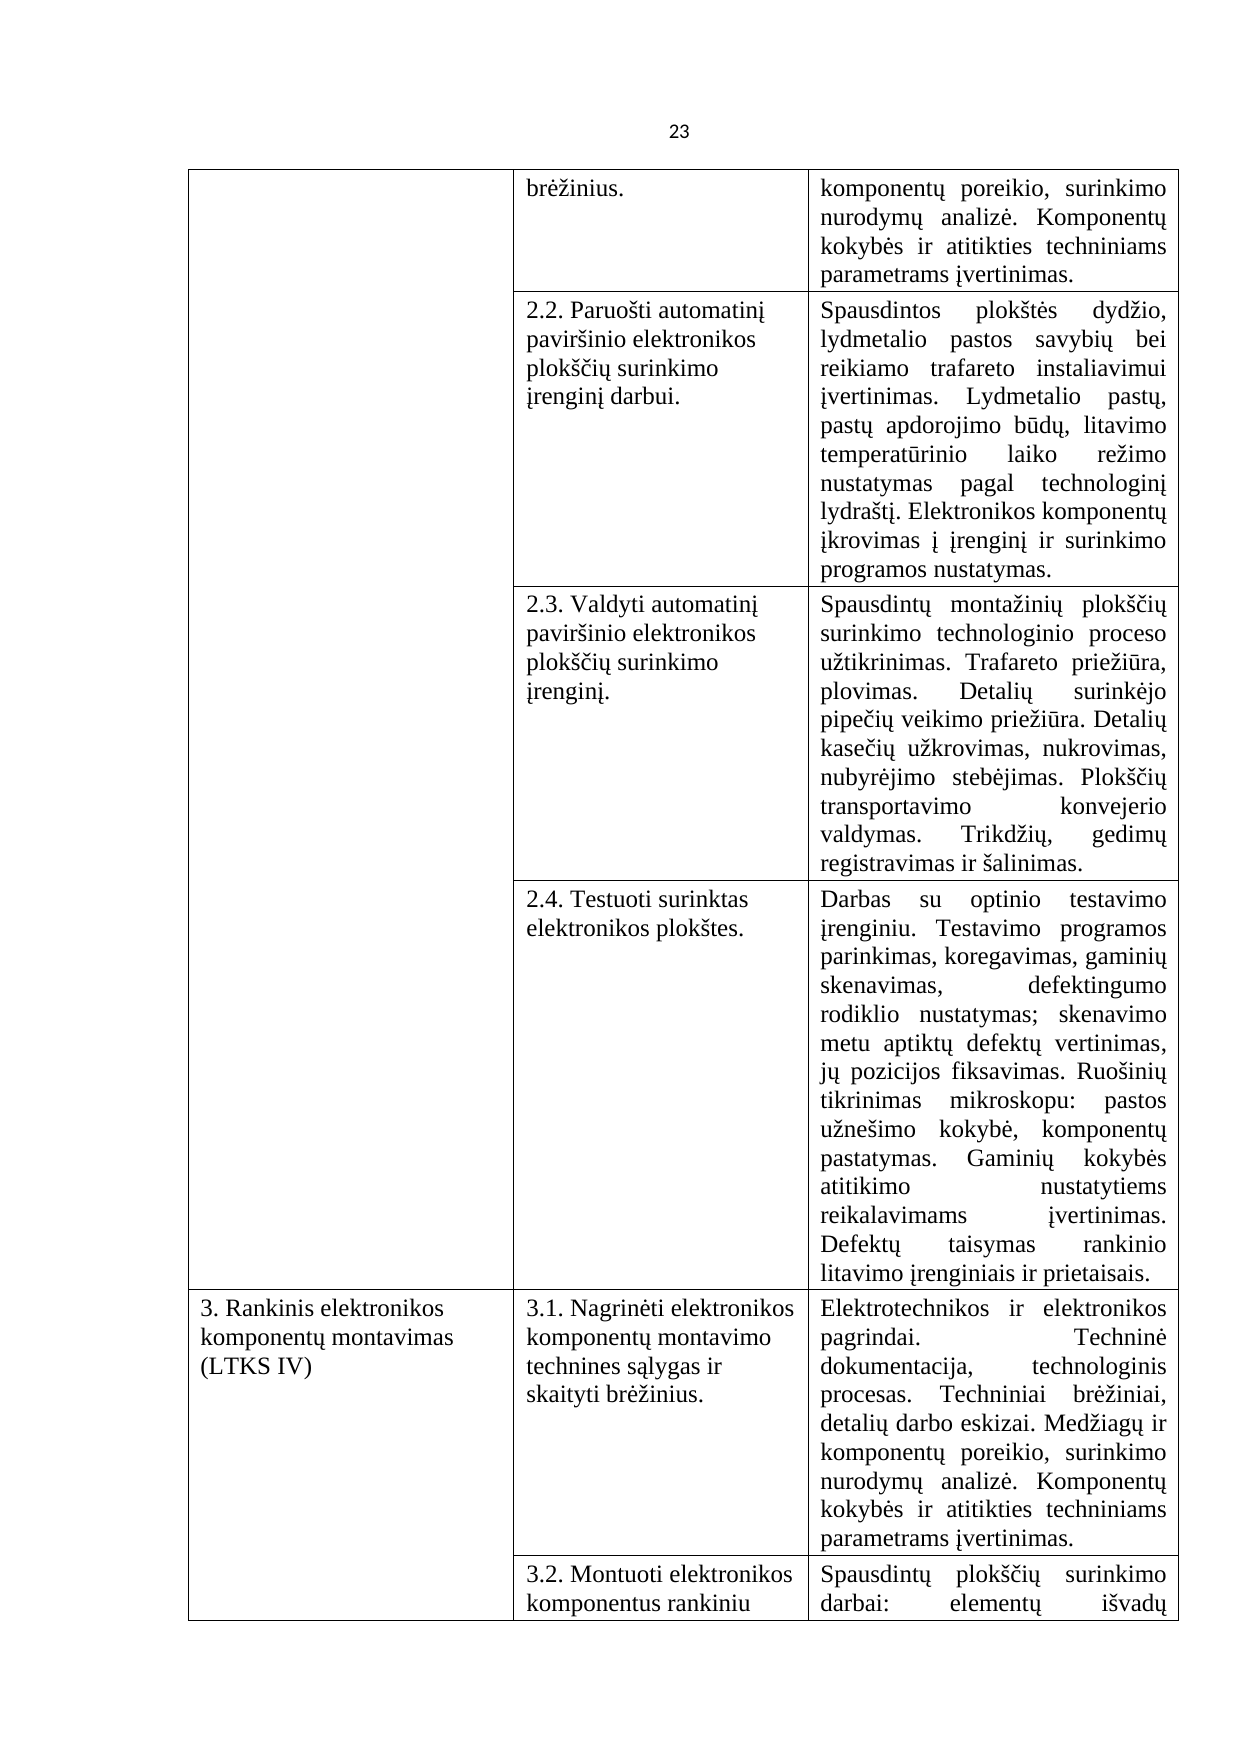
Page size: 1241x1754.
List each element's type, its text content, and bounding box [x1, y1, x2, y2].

table_cell [189, 170, 513, 1289]
table_cell komponentų poreikio, surinkimo nurodymų analizė. Komponentų kokybės ir atitikties techniniams parametrams įvertinimas. [809, 170, 1178, 291]
table_cell Spausdintos plokštės dydžio, lydmetalio pastos savybių bei reikiamo trafareto instaliavimui įvertinimas. Lydmetalio pastų, pastų apdorojimo būdų, litavimo temperatūrinio laiko režimo nustatymas pagal technologinį lydraštį. Elektronikos komponentų įkrovimas į įrenginį ir surinkimo programos nustatymas. [809, 292, 1178, 586]
table_cell 3.1. Nagrinėti elektronikos komponentų montavimo technines sąlygas ir skaityti brėžinius. [514, 1290, 808, 1555]
table_cell 3.2. Montuoti elektronikos komponentus rankiniu [514, 1556, 808, 1619]
table_cell 2.4. Testuoti surinktas elektronikos plokštes. [514, 881, 808, 1289]
table_cell Elektrotechnikos ir elektronikos pagrindai. Techninė dokumentacija, technologinis procesas. Techniniai brėžiniai, detalių darbo eskizai. Medžiagų ir komponentų poreikio, surinkimo nurodymų analizė. Komponentų kokybės ir atitikties techniniams parametrams įvertinimas. [809, 1290, 1178, 1555]
table_cell Spausdintų montažinių plokščių surinkimo technologinio proceso užtikrinimas. Trafareto priežiūra, plovimas. Detalių surinkėjo pipečių veikimo priežiūra. Detalių kasečių užkrovimas, nukrovimas, nubyrėjimo stebėjimas. Plokščių transportavimo konvejerio valdymas. Trikdžių, gedimų registravimas ir šalinimas. [809, 587, 1178, 880]
table_cell 3. Rankinis elektronikos komponentų montavimas (LTKS IV) [189, 1290, 513, 1619]
table_cell Spausdintų plokščių surinkimo darbai: elementų išvadų [809, 1556, 1178, 1619]
table_cell 2.3. Valdyti automatinį paviršinio elektronikos plokščių surinkimo įrenginį. [514, 587, 808, 880]
table_cell Darbas su optinio testavimo įrenginiu. Testavimo programos parinkimas, koregavimas, gaminių skenavimas, defektingumo rodiklio nustatymas; skenavimo metu aptiktų defektų vertinimas, jų pozicijos fiksavimas. Ruošinių tikrinimas mikroskopu: pastos užnešimo kokybė, komponentų pastatymas. Gaminių kokybės atitikimo nustatytiems reikalavimams įvertinimas. Defektų taisymas rankinio litavimo įrenginiais ir prietaisais. [809, 881, 1178, 1289]
table_cell brėžinius. [514, 170, 808, 291]
table_cell 2.2. Paruošti automatinį paviršinio elektronikos plokščių surinkimo įrenginį darbui. [514, 292, 808, 586]
